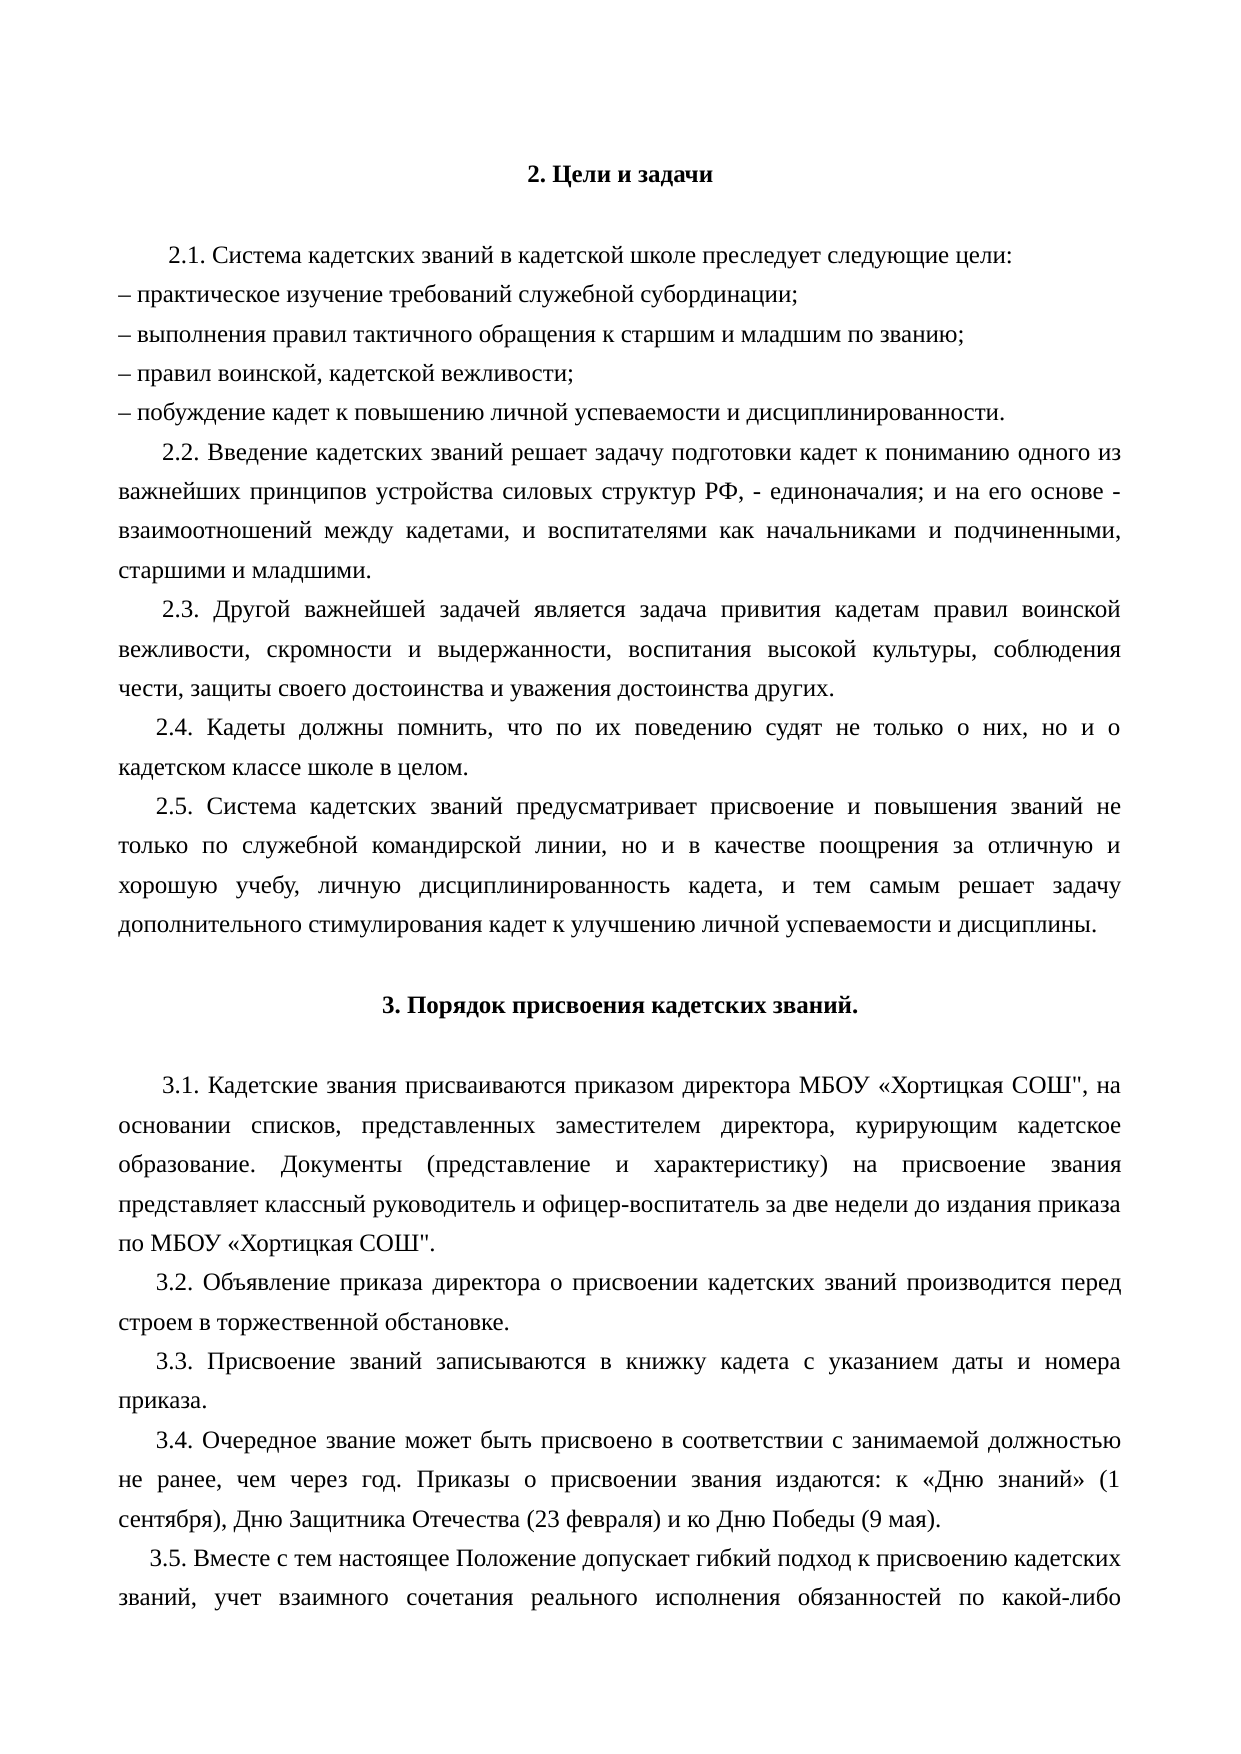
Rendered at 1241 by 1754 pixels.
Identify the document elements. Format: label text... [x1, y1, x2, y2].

text 3.1. Кадетские звания присваиваются приказом директора МБОУ «Хортицкая СОШ", на основании списков, представленных заместителем директора, курирующим кадетское образование. Документы (представление и характеристику) на присвоение звания представляет классный руководитель и офицер-воспитатель за две недели до издания приказа по МБОУ «Хортицкая СОШ". [118, 1071, 1122, 1257]
text 2.4. Кадеты должны помнить, что по их поведению судят не только о них, но и о кадетском классе школе в целом. [118, 712, 1122, 781]
text – правил воинской, кадетской вежливости; [118, 358, 1122, 387]
text – практическое изучение требований служебной субординации; [118, 279, 1122, 308]
text 2.1. Система кадетских званий в кадетской школе преследует следующие цели: [118, 240, 1122, 269]
text – выполнения правил тактичного обращения к старшим и младшим по званию; [118, 319, 1122, 347]
text 3.2. Объявление приказа директора о присвоении кадетских званий производится перед строем в торжественной обстановке. [118, 1267, 1122, 1336]
text 3.5. Вместе с тем настоящее Положение допускает гибкий подход к присвоению кадетских званий, учет взаимного сочетания реального исполнения обязанностей по какой-либо [118, 1543, 1122, 1611]
text 2. Цели и задачи [118, 159, 1122, 188]
text 2.2. Введение кадетских званий решает задачу подготовки кадет к пониманию одного из важнейших принципов устройства силовых структур РФ, - единоначалия; и на его основе - взаимоотношений между кадетами, и воспитателями как начальниками и подчиненными, старшими и младшими. [118, 437, 1122, 584]
text 3.4. Очередное звание может быть присвоено в соответствии с занимаемой должностью не ранее, чем через год. Приказы о присвоении звания издаются: к «Дню знаний» (1 сентября), Дню Защитника Отечества (23 февраля) и ко Дню Победы (9 мая). [118, 1425, 1122, 1532]
text 2.5. Система кадетских званий предусматривает присвоение и повышения званий не только по служебной командирской линии, но и в качестве поощрения за отличную и хорошую учебу, личную дисциплинированность кадета, и тем самым решает задачу дополнительного стимулирования кадет к улучшению личной успеваемости и дисциплины. [118, 791, 1122, 938]
text – побуждение кадет к повышению личной успеваемости и дисциплинированности. [118, 397, 1122, 426]
text 3.3. Присвоение званий записываются в книжку кадета с указанием даты и номера приказа. [118, 1346, 1122, 1414]
text 3. Порядок присвоения кадетских званий. [118, 990, 1122, 1019]
text 2.3. Другой важнейшей задачей является задача привития кадетам правил воинской вежливости, скромности и выдержанности, воспитания высокой культуры, соблюдения чести, защиты своего достоинства и уважения достоинства других. [118, 594, 1122, 702]
